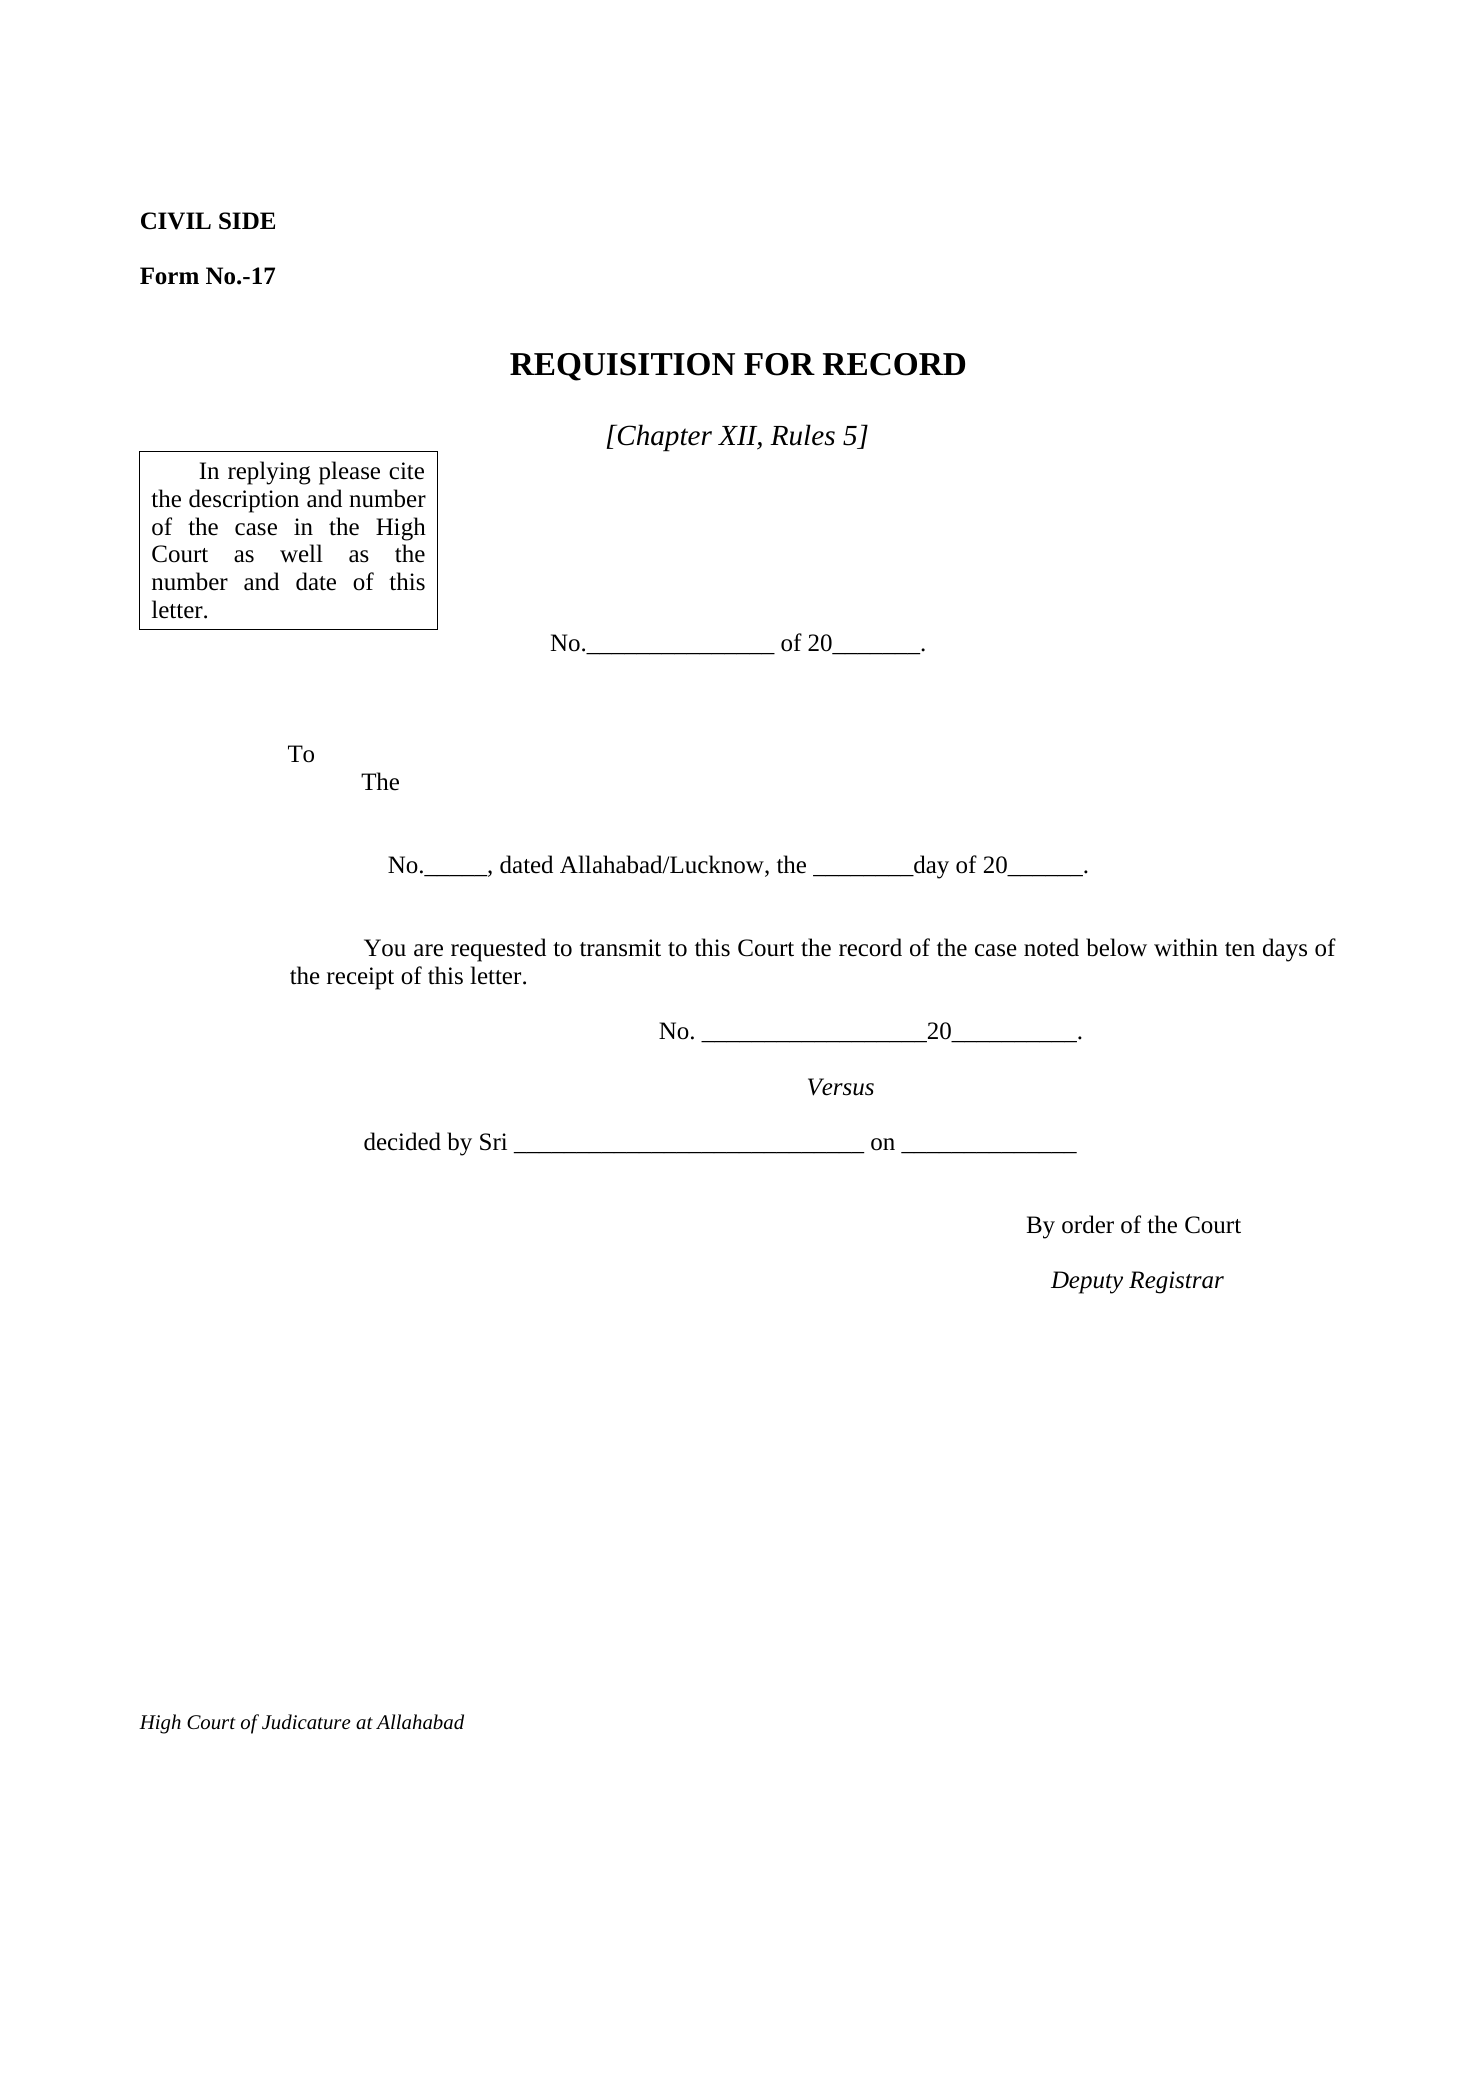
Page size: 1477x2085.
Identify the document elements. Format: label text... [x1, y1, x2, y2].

text CIVIL SIDE [139, 207, 1337, 234]
text decided by Sri ____________________________ on ______________ [289, 1128, 1337, 1156]
text You are requested to transmit to this Court the record of the case noted below within ten days of the receipt of this letter. [289, 934, 1337, 989]
text [Chapter XII, Rules 5] [139, 419, 1337, 451]
text REQUISITION FOR RECORD [139, 345, 1337, 382]
text No._______________ of 20_______. [139, 629, 1337, 657]
text To [139, 740, 1337, 768]
text By order of the Court [139, 1211, 1337, 1239]
text Versus [289, 1073, 1337, 1100]
text High Court of Judicature at Allahabad [139, 1711, 1337, 1734]
text Form No.-17 [139, 262, 1337, 290]
text No. __________________20__________. [289, 1017, 1337, 1045]
text The [139, 768, 1337, 796]
text No._____, dated Allahabad/Lucknow, the ________day of 20______. [139, 851, 1337, 879]
text Deputy Registrar [139, 1267, 1337, 1294]
table_header In replying please cite the description and number of the case in the High Court as well as the number and date of this letter. [140, 452, 437, 629]
